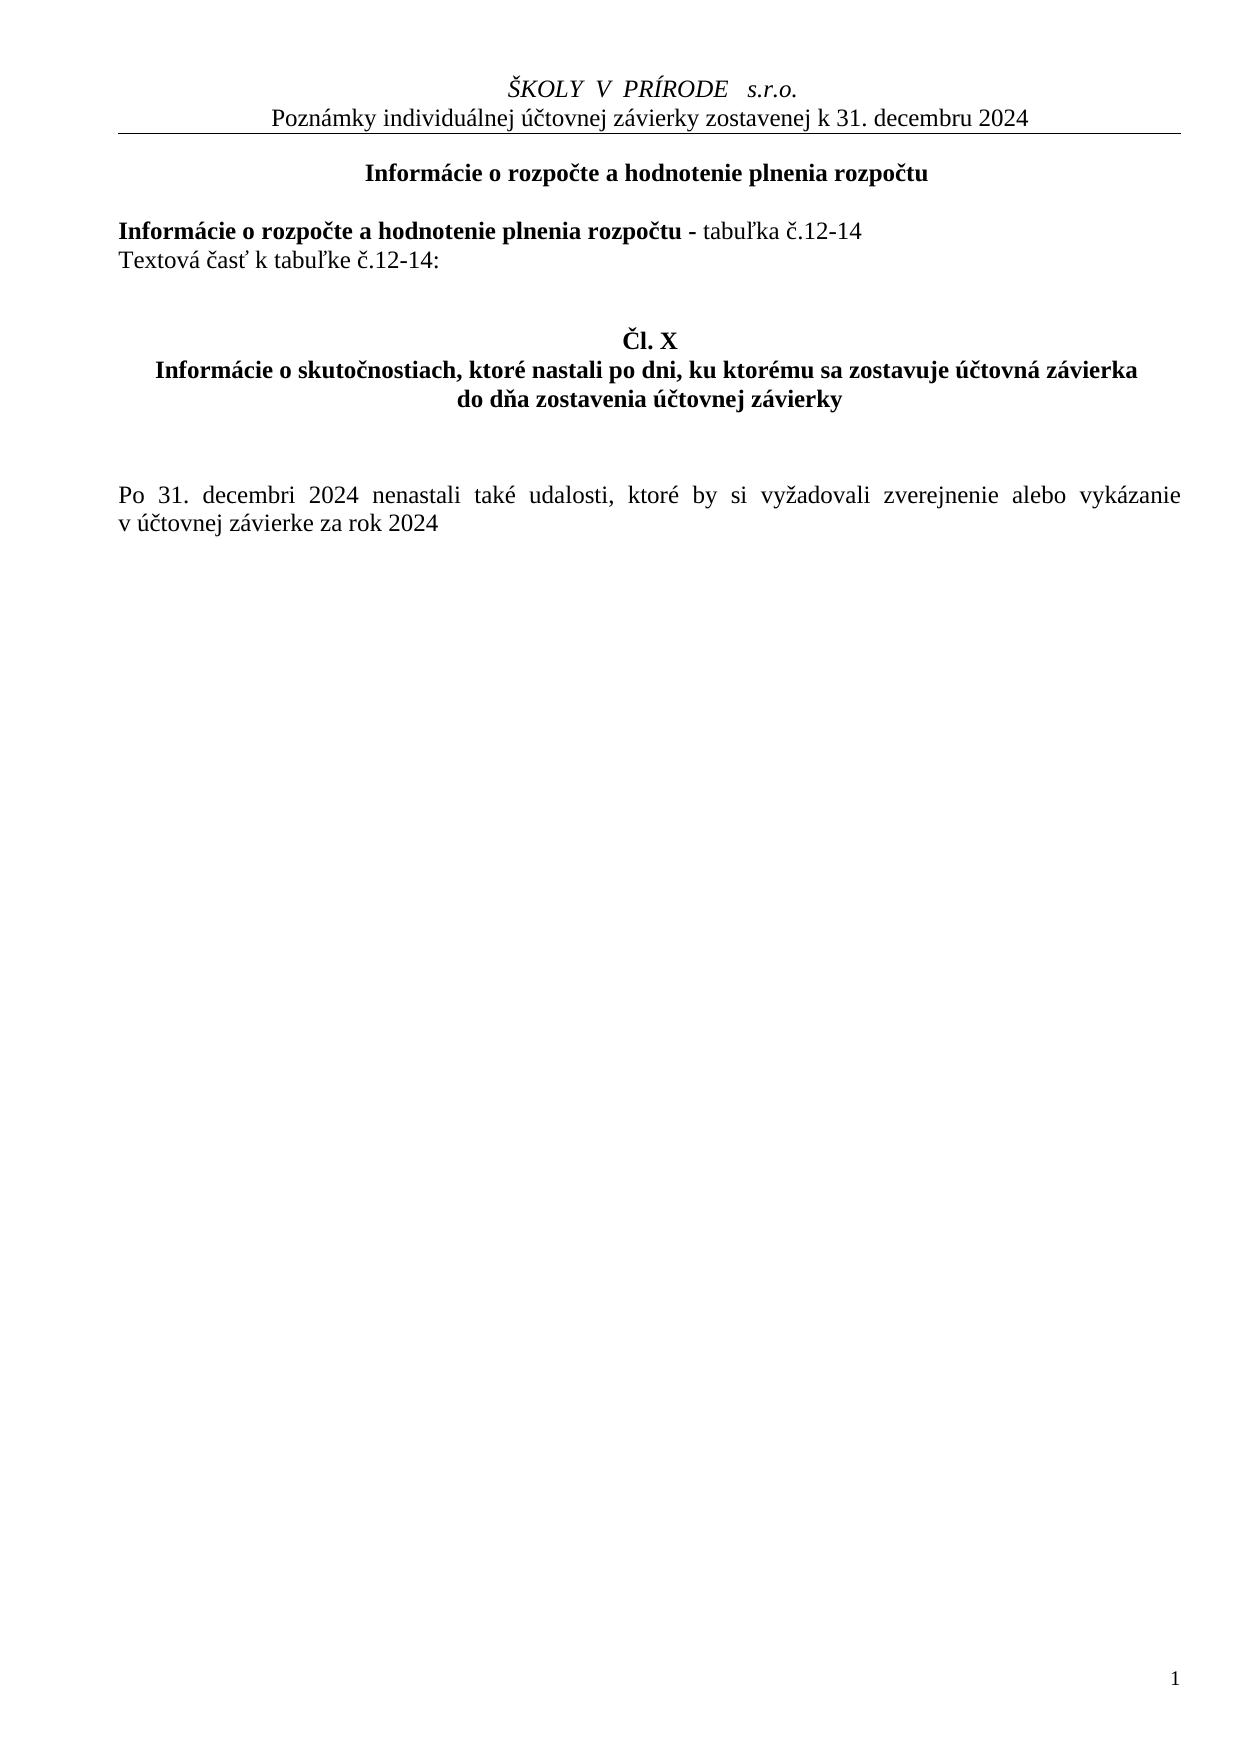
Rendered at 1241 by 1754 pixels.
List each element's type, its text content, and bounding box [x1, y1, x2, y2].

text Informácie o skutočnostiach, ktoré nastali po dni, ku ktorému sa zostavuje účtovná závierka [118, 355, 1181, 384]
text Informácie o rozpočte a hodnotenie plnenia rozpočtu [118, 158, 1181, 187]
text Informácie o rozpočte a hodnotenie plnenia rozpočtu - tabuľka č.12-14 [118, 216, 1181, 245]
text Čl. X [118, 326, 1181, 355]
text do dňa zostavenia účtovnej závierky [118, 384, 1181, 413]
text Po 31. decembri 2024 nenastali také udalosti, ktoré by si vyžadovali zverejnenie alebo vykázanie v účtovnej závierke za rok 2024 [118, 480, 1181, 537]
text Textová časť k tabuľke č.12-14: [118, 245, 1181, 273]
